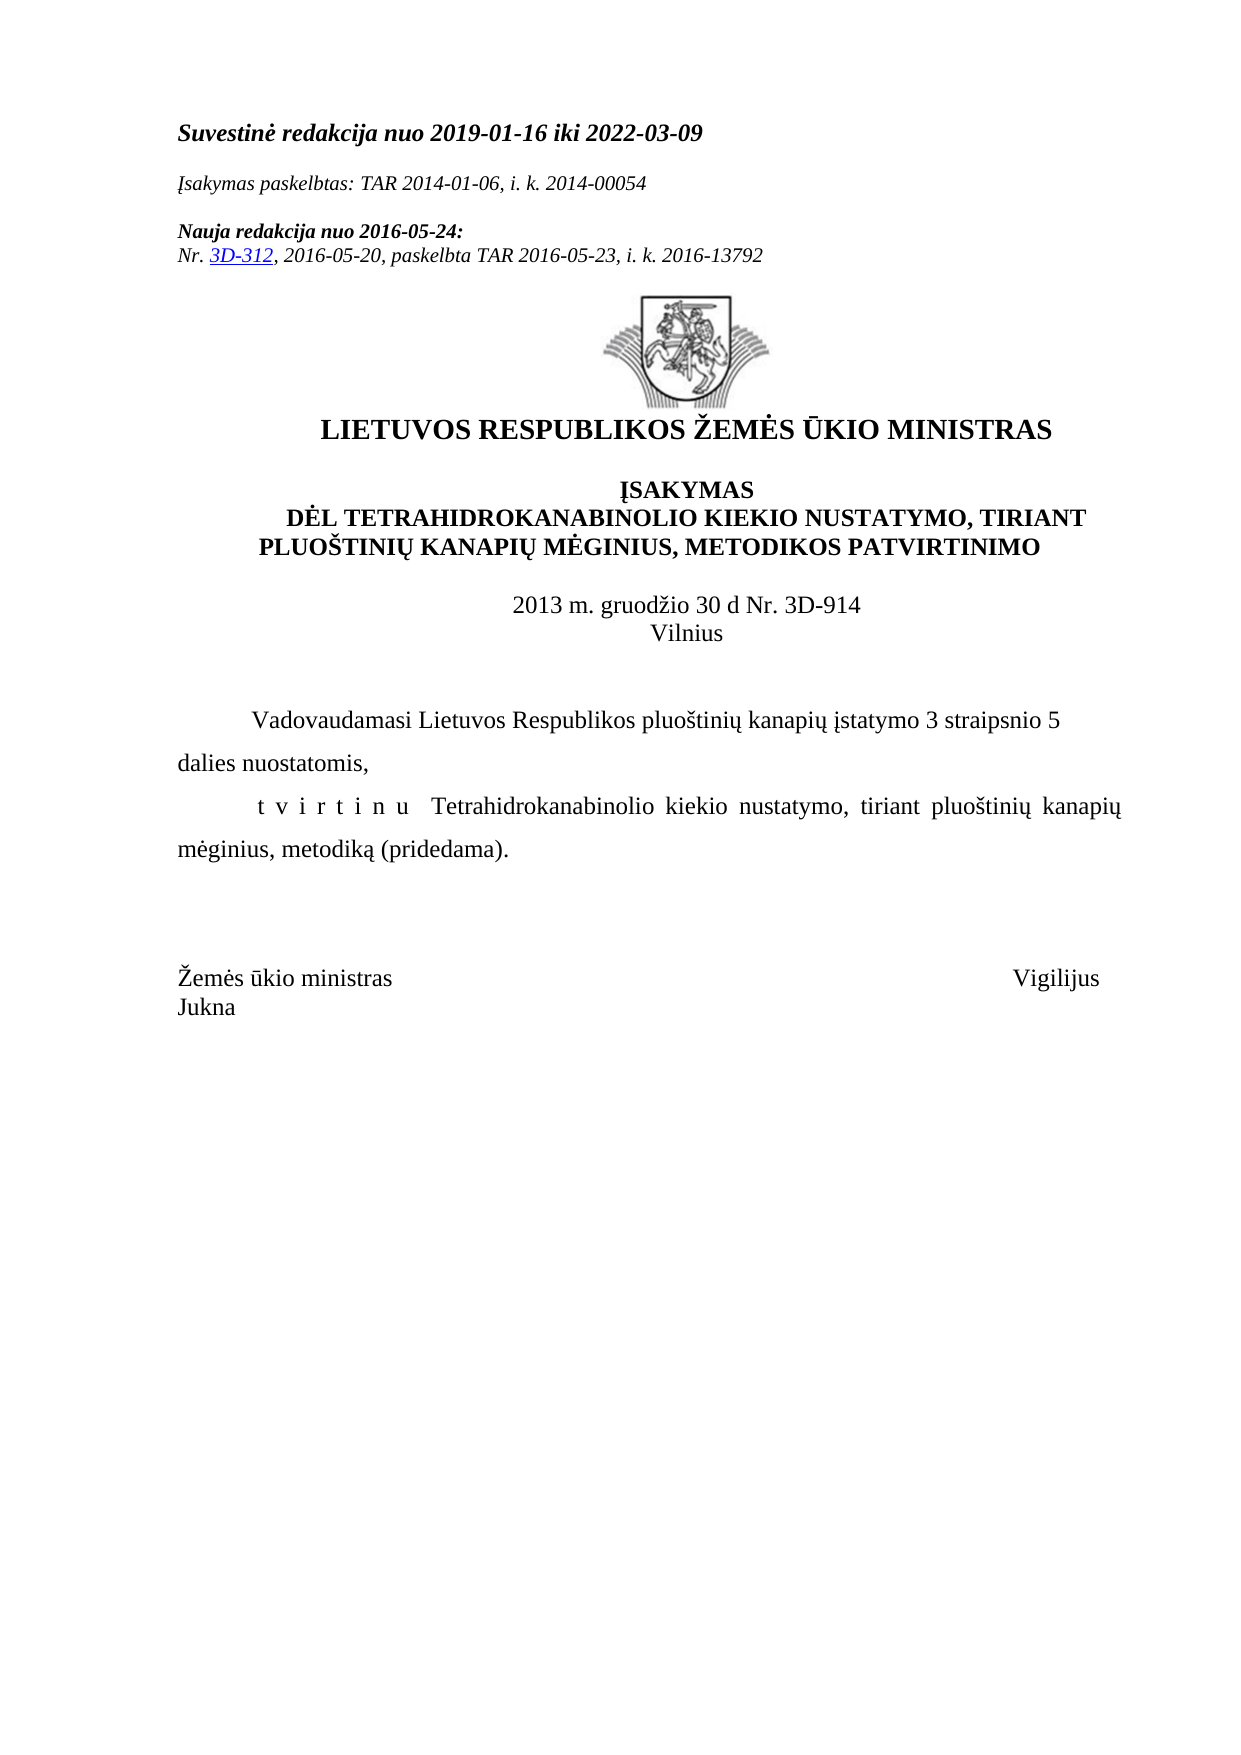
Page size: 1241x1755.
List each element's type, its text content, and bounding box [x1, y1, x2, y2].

text LIETUVOS RESPUBLIKOS ŽEMĖS ŪKIO MINISTRAS [177, 412, 1122, 446]
text Vadovaudamasi Lietuvos Respublikos pluoštinių kanapių įstatymo 3 straipsnio 5 dalies nuostatomis, [177, 705, 1122, 777]
text Įsakymas paskelbtas: TAR 2014-01-06, i. k. 2014-00054 [177, 171, 1122, 195]
text Nr. 3D-312, 2016-05-20, paskelbta TAR 2016-05-23, i. k. 2016-13792 [177, 243, 1122, 267]
text t v i r t i n u Tetrahidrokanabinolio kiekio nustatymo, tiriant pluoštinių kanapių mėginius, metodiką (pridedama). [177, 791, 1122, 863]
text DĖL TETRAHIDROKANABINOLIO KIEKIO NUSTATYMO, TIRIANT PLUOŠTINIŲ KANAPIŲ MĖGINIUS, METODIKOS PATVIRTINIMO [177, 503, 1122, 561]
text Žemės ūkio ministras Vigilijus Jukna [177, 963, 1122, 1021]
text Vilnius [177, 618, 1122, 647]
text 2013 m. gruodžio 30 d Nr. 3D-914 [177, 590, 1122, 618]
text ĮSAKYMAS [177, 475, 1122, 503]
text Suvestinė redakcija nuo 2019-01-16 iki 2022-03-09 [177, 118, 1122, 147]
text Nauja redakcija nuo 2016-05-24: [177, 219, 1122, 243]
